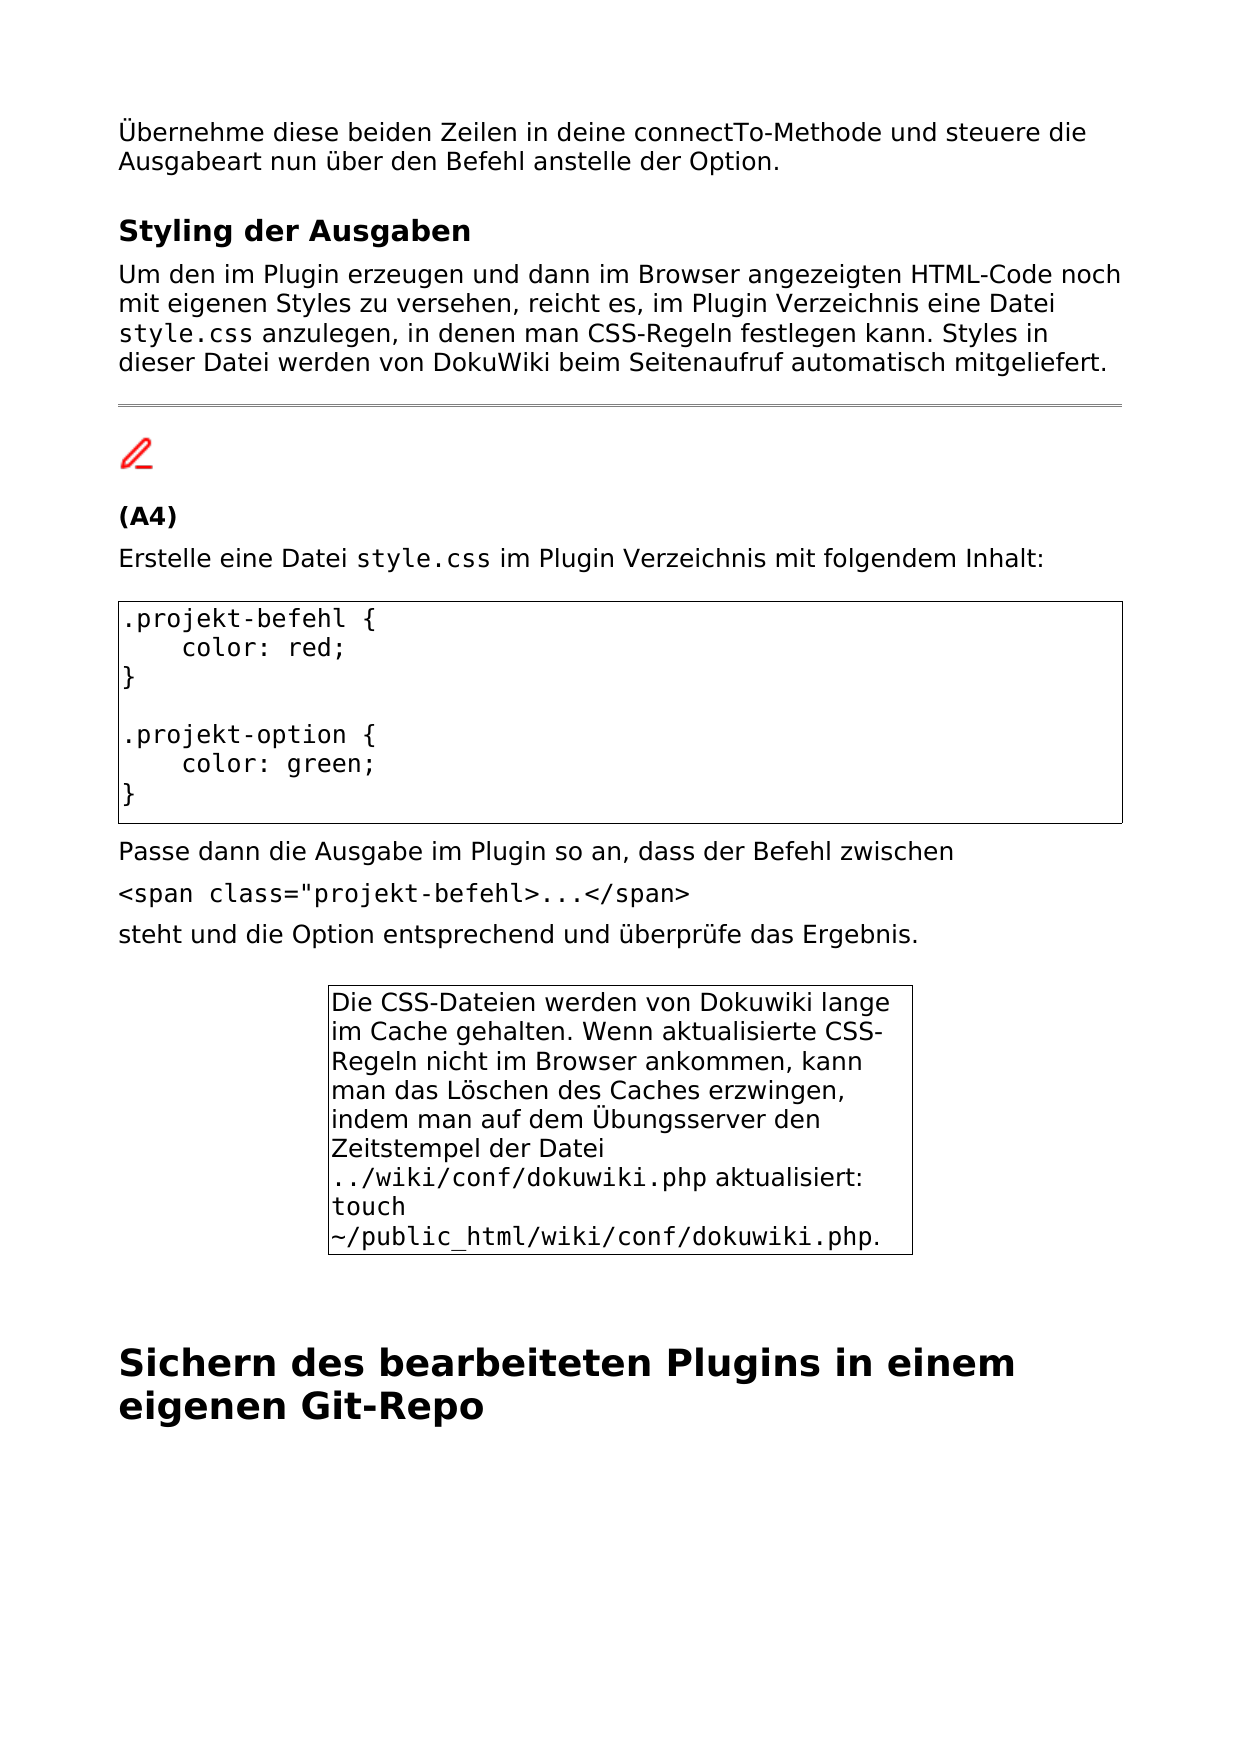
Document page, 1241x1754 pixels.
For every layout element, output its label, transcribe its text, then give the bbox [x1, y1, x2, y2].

text <span class="projekt-befehl>...</span> [118, 879, 1122, 908]
subtitle Sichern des bearbeiteten Plugins in einem eigenen Git-Repo [118, 1341, 1122, 1429]
text Übernehme diese beiden Zeilen in deine connectTo-Methode und steuere die Ausgabeart nun über den Befehl anstelle der Option. [118, 118, 1122, 176]
subtitle (A4) [118, 503, 1122, 532]
text steht und die Option entsprechend und überprüfe das Ergebnis. [118, 920, 1122, 949]
text Passe dann die Ausgabe im Plugin so an, dass der Befehl zwischen [118, 837, 1122, 867]
picture [118, 436, 156, 474]
text Um den im Plugin erzeugen und dann im Browser angezeigten HTML-Code noch mit eigenen Styles zu versehen, reicht es, im Plugin Verzeichnis eine Datei style.css anzulegen, in denen man CSS-Regeln festlegen kann. Styles in dieser Datei werden von DokuWiki beim Seitenaufruf automatisch mitgeliefert. [118, 260, 1122, 377]
text Erstelle eine Datei style.css im Plugin Verzeichnis mit folgendem Inhalt: [118, 544, 1122, 573]
table_header .projekt-befehl { color: red; } .projekt-option { color: green; } [119, 602, 1122, 823]
subtitle Styling der Ausgaben [118, 214, 1122, 248]
table_header Die CSS-Dateien werden von Dokuwiki lange im Cache gehalten. Wenn aktualisierte CSS-Regeln nicht im Browser ankommen, kann man das Löschen des Caches erzwingen, indem man auf dem Übungsserver den Zeitstempel der Datei ../wiki/conf/dokuwiki.php aktualisiert: touch ~/public_html/wiki/conf/dokuwiki.php. [329, 986, 912, 1254]
